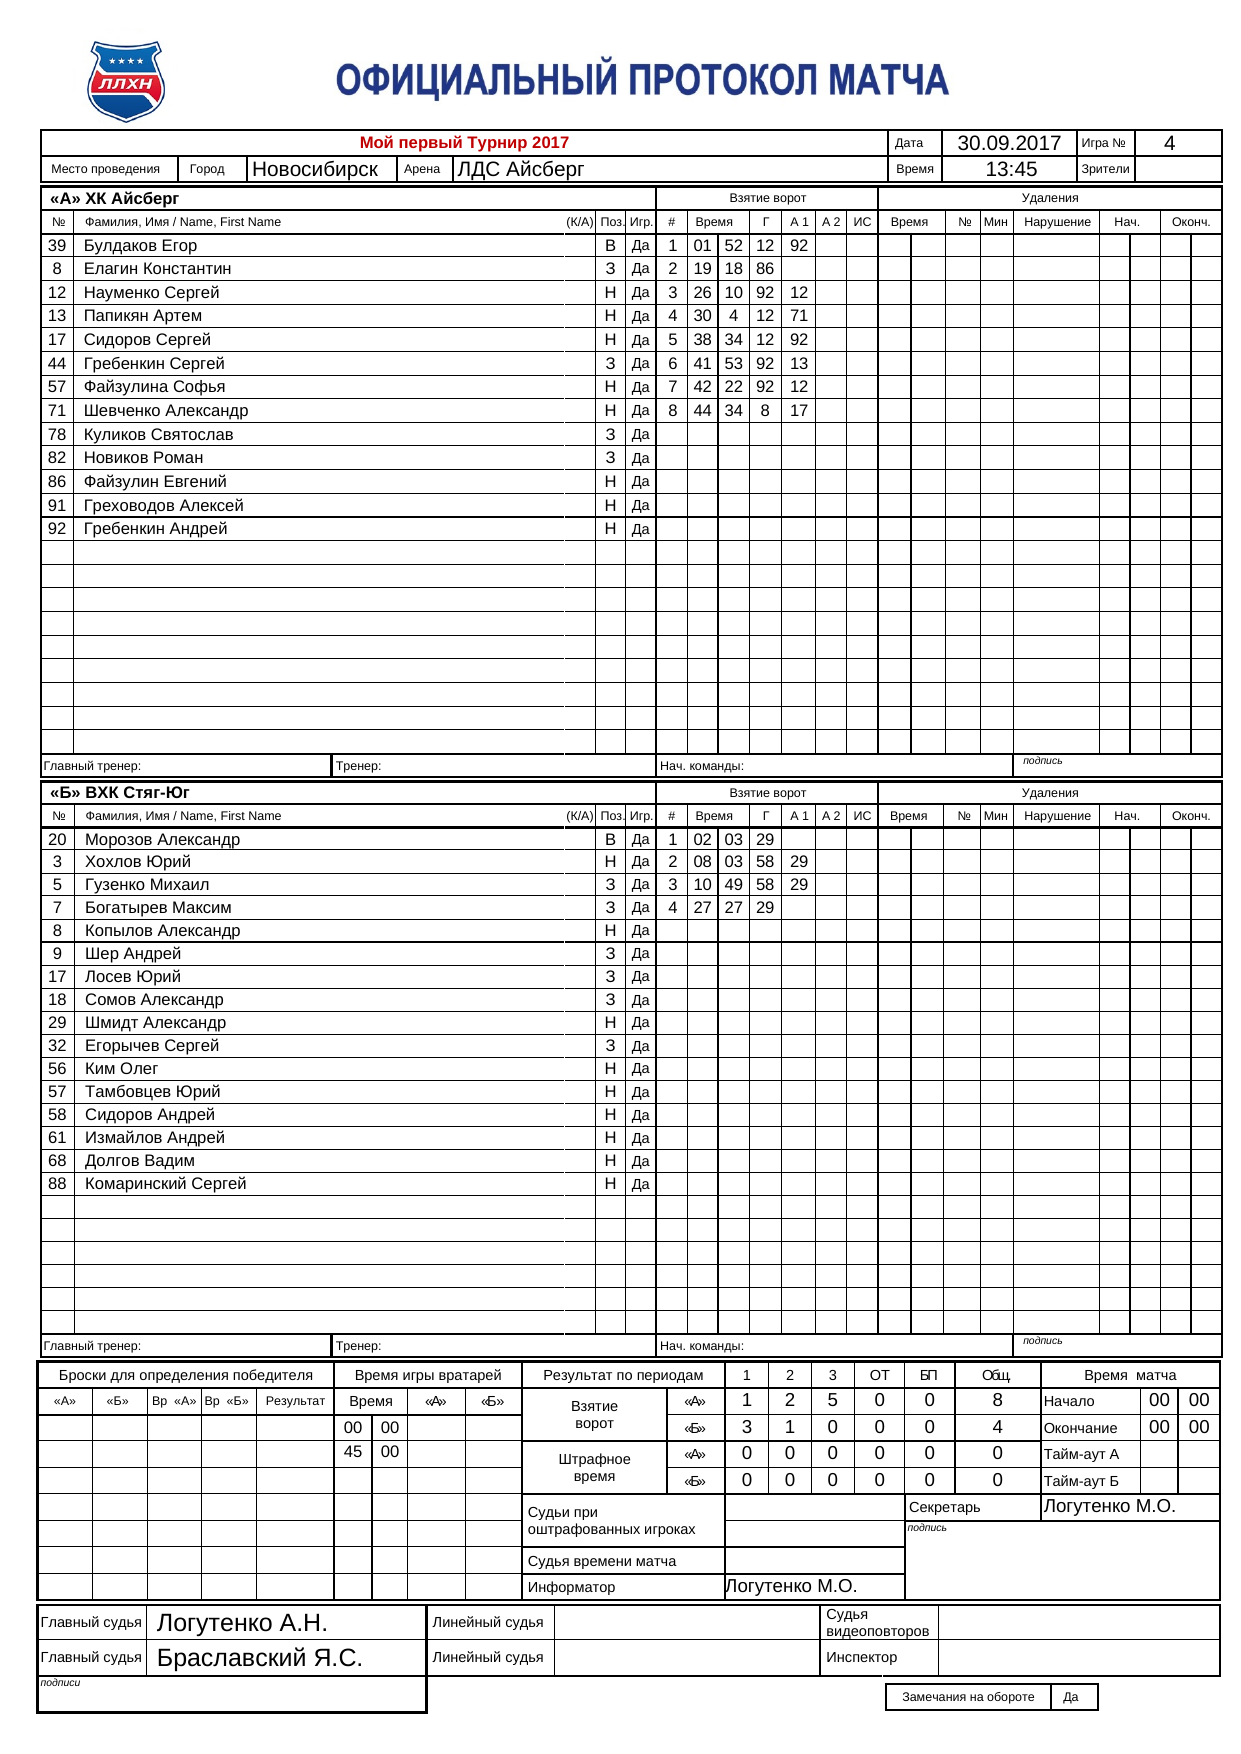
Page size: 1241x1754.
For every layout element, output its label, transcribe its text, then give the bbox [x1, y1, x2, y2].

table_cell [944, 1311, 980, 1333]
table_cell [879, 612, 910, 634]
table_cell [93, 1547, 147, 1573]
table_cell [335, 1574, 371, 1599]
table_cell [719, 1012, 749, 1033]
table_cell [1161, 829, 1190, 849]
table_cell [688, 683, 717, 706]
table_cell [816, 494, 846, 516]
table_cell [944, 1196, 980, 1218]
table_cell [782, 1127, 815, 1149]
table_cell [1161, 1242, 1190, 1264]
table_cell [981, 257, 1013, 280]
table_cell [1131, 1104, 1160, 1126]
table_cell [847, 1219, 877, 1241]
table_cell [657, 423, 687, 445]
table_cell [1014, 257, 1099, 280]
table_cell 86 [42, 470, 73, 493]
table_cell [1192, 829, 1221, 849]
table_cell [257, 1494, 333, 1520]
table_cell [847, 1196, 877, 1218]
table_cell [74, 612, 564, 634]
table_cell [626, 1219, 655, 1241]
table_cell Н [596, 376, 625, 398]
table_cell [1100, 874, 1129, 895]
table_cell [1014, 446, 1099, 469]
table_cell [596, 636, 625, 658]
table_cell [93, 1441, 147, 1467]
table_cell [1161, 850, 1190, 872]
table_cell [657, 1288, 687, 1310]
table_cell Да [626, 352, 655, 374]
table_cell [596, 707, 625, 729]
table_cell [93, 1494, 147, 1520]
table_cell 0 [812, 1442, 854, 1467]
table_cell [847, 943, 877, 964]
table_cell [981, 423, 1013, 445]
table_cell [981, 1242, 1013, 1264]
table_cell [565, 588, 595, 611]
table_cell [719, 636, 749, 658]
table_cell 27 [688, 896, 717, 918]
table_cell [847, 235, 877, 256]
table_cell 82 [42, 446, 73, 469]
table_cell [42, 659, 73, 682]
table_cell [847, 920, 877, 941]
table_cell [1192, 920, 1221, 941]
table_cell [1179, 1468, 1219, 1493]
table_cell [816, 966, 846, 987]
table_cell [1014, 541, 1099, 564]
table_cell [75, 1311, 564, 1333]
table_cell [912, 446, 945, 469]
table_header Общ. [956, 1363, 1040, 1387]
table_cell [816, 707, 846, 729]
table_cell [879, 1104, 910, 1126]
table_cell [1161, 518, 1190, 540]
table_cell 3 [657, 874, 687, 895]
table_cell [719, 541, 749, 564]
table_cell [847, 1311, 877, 1333]
table_cell [944, 1150, 980, 1172]
table_cell 18 [719, 257, 749, 280]
table_cell [946, 636, 980, 658]
table_cell [1161, 1219, 1190, 1241]
table_cell [657, 1081, 687, 1103]
table_cell [912, 565, 945, 587]
table_cell [879, 423, 910, 445]
table_cell [782, 1081, 815, 1103]
table_cell [1100, 565, 1129, 587]
table_cell [148, 1547, 201, 1573]
table_cell [1014, 683, 1099, 706]
table_cell 03 [719, 829, 749, 849]
table_cell Линейный судья [428, 1640, 554, 1675]
table_cell [1014, 352, 1099, 374]
table_cell [879, 1265, 910, 1287]
table_cell [981, 829, 1013, 849]
table_cell [750, 1081, 781, 1103]
table_cell [912, 612, 945, 634]
table_cell Долгов Вадим [75, 1150, 564, 1172]
table_cell [879, 636, 910, 658]
table_cell 13:45 [943, 157, 1076, 181]
table_cell [1192, 1081, 1221, 1103]
table_cell [981, 707, 1013, 729]
table_cell 44 [42, 352, 73, 374]
table_cell [946, 612, 980, 634]
table_cell [719, 423, 749, 445]
table_cell [688, 541, 717, 564]
table_cell [335, 1494, 371, 1520]
table_cell [944, 1104, 980, 1126]
table_cell [719, 518, 749, 540]
table_cell [626, 707, 655, 729]
table_cell # [657, 805, 687, 826]
table_cell [1131, 1196, 1160, 1218]
table_cell [408, 1521, 465, 1546]
table_cell [782, 966, 815, 987]
table_cell Время [889, 157, 941, 181]
table_cell [373, 1574, 407, 1599]
table_cell [816, 612, 846, 634]
table_cell [944, 1127, 980, 1149]
table_cell [847, 1265, 877, 1287]
table_cell [981, 588, 1013, 611]
table_cell Да [626, 1012, 655, 1033]
table_cell [912, 683, 945, 706]
table_cell [1131, 636, 1160, 658]
table_cell [688, 446, 717, 469]
table_cell [847, 470, 877, 493]
table_cell [408, 1547, 465, 1573]
table_cell [565, 966, 595, 987]
table_cell [847, 1242, 877, 1264]
table_cell [596, 588, 625, 611]
table_cell [946, 376, 980, 398]
table_cell [565, 1311, 595, 1333]
table_cell [912, 305, 945, 327]
table_cell [879, 1288, 910, 1310]
table_cell [847, 446, 877, 469]
table_cell [657, 565, 687, 587]
table_cell Тренер: [333, 755, 655, 776]
table_cell [816, 1035, 846, 1057]
table_cell [565, 305, 595, 327]
table_cell [42, 1288, 74, 1310]
table_cell Н [596, 1127, 625, 1149]
table_cell [74, 541, 564, 564]
table_cell Логутенко М.О. [1042, 1495, 1219, 1520]
table_cell Новиков Роман [74, 446, 564, 469]
table_cell 13 [782, 352, 815, 374]
table_cell [946, 328, 980, 351]
table_cell [1014, 612, 1099, 634]
table_cell [565, 683, 595, 706]
table_cell [944, 989, 980, 1011]
table_header Удаления [879, 188, 1221, 209]
table_cell Н [596, 1081, 625, 1103]
table_cell 5 [812, 1389, 854, 1413]
table_cell [912, 1173, 943, 1195]
table_cell [257, 1547, 333, 1573]
table_cell [981, 1311, 1013, 1333]
table_cell 42 [688, 376, 717, 398]
table_cell Да [626, 943, 655, 964]
table_cell [981, 518, 1013, 540]
table_cell [879, 896, 910, 918]
table_cell [373, 1468, 407, 1493]
table_cell В [596, 235, 625, 256]
table_cell [335, 1521, 371, 1546]
table_cell 0 [855, 1389, 904, 1413]
table_cell [1014, 966, 1099, 987]
table_cell [1014, 707, 1099, 729]
table_cell 13 [42, 305, 73, 327]
table_header БП [905, 1363, 954, 1387]
table_cell Н [596, 1058, 625, 1079]
table_cell [879, 989, 910, 1011]
table_cell [74, 730, 564, 753]
table_cell [1100, 1288, 1129, 1310]
table_cell Г [750, 805, 781, 826]
table_cell [39, 1574, 92, 1599]
table_cell [981, 1104, 1013, 1126]
table_cell [626, 636, 655, 658]
table_cell [782, 943, 815, 964]
table_cell Богатырев Максим [75, 896, 564, 918]
table_cell [719, 659, 749, 682]
table_cell № [946, 211, 980, 233]
table_cell [1131, 612, 1160, 634]
table_cell А 1 [782, 805, 815, 826]
table_cell [879, 328, 910, 351]
table_cell [1099, 1682, 1220, 1711]
table_cell Н [596, 328, 625, 351]
table_cell [750, 683, 781, 706]
table_cell 12 [782, 376, 815, 398]
table_cell [565, 659, 595, 682]
table_cell [1192, 1127, 1221, 1149]
table_cell [981, 966, 1013, 987]
table_cell [1161, 683, 1190, 706]
table_cell 32 [42, 1035, 74, 1057]
table_cell Да [626, 446, 655, 469]
table_cell [596, 1265, 625, 1287]
table_cell Н [596, 1012, 625, 1033]
table_cell [1161, 1196, 1190, 1218]
table_cell 8 [42, 920, 74, 941]
table_cell Нач. команды: [657, 1335, 1012, 1356]
table_cell [1192, 446, 1221, 469]
table_cell [879, 683, 910, 706]
table_cell [944, 829, 980, 849]
table_cell [847, 281, 877, 303]
table_cell Окончание [1042, 1415, 1140, 1440]
table_cell [912, 518, 945, 540]
table_cell [981, 683, 1013, 706]
table_cell [1014, 989, 1099, 1011]
table_cell [726, 1495, 904, 1520]
table_cell Место проведения [42, 157, 177, 181]
table_cell Да [626, 1035, 655, 1057]
table_cell [1100, 1150, 1129, 1172]
table_cell [1100, 588, 1129, 611]
table_cell [912, 1104, 943, 1126]
table_cell [816, 399, 846, 422]
table_cell Комаринский Сергей [75, 1173, 564, 1195]
table_cell [657, 1265, 687, 1287]
table_cell 57 [42, 1081, 74, 1103]
table_cell Н [596, 518, 625, 540]
table_cell [1192, 541, 1221, 564]
table_cell [626, 612, 655, 634]
table_cell [782, 707, 815, 729]
table_cell [981, 541, 1013, 564]
table_cell [1131, 399, 1160, 422]
table_cell [816, 1012, 846, 1033]
table_cell [847, 423, 877, 445]
table_cell 01 [688, 235, 717, 256]
table_cell Мин [981, 211, 1013, 233]
table_cell [847, 966, 877, 987]
table_cell [847, 612, 877, 634]
table_cell [565, 1242, 595, 1264]
table_cell [565, 636, 595, 658]
table_cell [1192, 565, 1221, 587]
table_cell [1161, 235, 1190, 256]
table_cell [202, 1521, 256, 1546]
table_cell [1131, 829, 1160, 849]
table_cell [847, 1035, 877, 1057]
table_cell [1161, 659, 1190, 682]
table_cell Куликов Святослав [74, 423, 564, 445]
table_cell [596, 612, 625, 634]
table_cell [565, 446, 595, 469]
table_cell [1100, 257, 1129, 280]
table_cell Папикян Артем [74, 305, 564, 327]
table_cell [879, 943, 910, 964]
table_cell Оконч. [1161, 211, 1221, 233]
table_cell [565, 1081, 595, 1103]
table_cell Да [626, 850, 655, 872]
table_cell [816, 541, 846, 564]
table_cell [202, 1441, 256, 1467]
table_cell [1192, 1196, 1221, 1218]
table_cell Сомов Александр [75, 989, 564, 1011]
table_cell [719, 1242, 749, 1264]
table_cell [816, 874, 846, 895]
table_cell 12 [42, 281, 73, 303]
table_cell [39, 1468, 92, 1493]
table_cell (К/А) [565, 805, 595, 826]
table_cell [912, 1035, 943, 1057]
table_cell Да [626, 235, 655, 256]
table_cell [1192, 707, 1221, 729]
table_header 4 [1136, 131, 1221, 155]
table_cell [750, 470, 781, 493]
table_cell [847, 1127, 877, 1149]
table_cell [1161, 896, 1190, 918]
table_cell [981, 470, 1013, 493]
table_cell [1192, 494, 1221, 516]
table_cell «А» [668, 1442, 724, 1467]
table_cell [1192, 659, 1221, 682]
table_cell [1014, 1311, 1099, 1333]
table_cell 00 [373, 1441, 407, 1467]
table_cell [719, 920, 749, 941]
table_cell [1100, 707, 1129, 729]
table_cell [719, 1196, 749, 1218]
table_cell [42, 565, 73, 587]
table_cell [565, 1035, 595, 1057]
table_cell [719, 707, 749, 729]
table_cell [1192, 683, 1221, 706]
table_cell [879, 1127, 910, 1149]
table_cell [816, 446, 846, 469]
table_cell [946, 730, 980, 753]
table_cell [1100, 1196, 1129, 1218]
table_cell [466, 1574, 521, 1599]
table_cell 53 [719, 352, 749, 374]
table_cell [719, 730, 749, 753]
table_cell [1161, 1127, 1190, 1149]
table_cell [657, 989, 687, 1011]
table_cell [565, 896, 595, 918]
table_cell Время [335, 1389, 407, 1413]
table_cell [74, 636, 564, 658]
table_cell [946, 707, 980, 729]
table_cell [1100, 989, 1129, 1011]
table_cell [816, 305, 846, 327]
table_header ОТ [855, 1363, 904, 1387]
table_cell [816, 352, 846, 374]
table_cell [750, 730, 781, 753]
table_cell Время [879, 211, 945, 233]
table_cell [981, 874, 1013, 895]
table_cell [750, 423, 781, 445]
table_cell [1131, 518, 1160, 540]
table_cell [719, 446, 749, 469]
table_cell [946, 352, 980, 374]
table_cell [1131, 966, 1160, 987]
table_cell [657, 966, 687, 987]
table_cell [944, 920, 980, 941]
table_cell [657, 943, 687, 964]
table_cell [148, 1468, 201, 1493]
table_cell Да [626, 874, 655, 895]
table_cell [782, 1104, 815, 1126]
table_cell [1192, 305, 1221, 327]
table_cell [1100, 235, 1129, 256]
table_cell [1014, 399, 1099, 422]
table_cell [782, 920, 815, 941]
table_cell [148, 1494, 201, 1520]
table_cell [750, 966, 781, 987]
table_cell [981, 1265, 1013, 1287]
table_cell 12 [782, 281, 815, 303]
table_cell [565, 1012, 595, 1033]
table_cell [981, 328, 1013, 351]
table_cell [879, 541, 910, 564]
table_cell [782, 612, 815, 634]
table_cell [782, 1288, 815, 1310]
table_cell [148, 1416, 201, 1440]
table_cell [565, 235, 595, 256]
table_cell [719, 1104, 749, 1126]
table_cell [816, 423, 846, 445]
table_header Время матча [1042, 1363, 1219, 1387]
table_cell Город [179, 157, 246, 181]
table_cell [1192, 257, 1221, 280]
table_cell Линейный судья [428, 1606, 554, 1639]
table_cell [1161, 1265, 1190, 1287]
table_cell [847, 1012, 877, 1033]
table_cell Да [626, 896, 655, 918]
table_cell [93, 1468, 147, 1493]
table_cell [946, 541, 980, 564]
table_cell 0 [769, 1442, 811, 1467]
table_cell 1 [726, 1389, 768, 1413]
table_cell Н [596, 1173, 625, 1195]
table_header 1 [726, 1363, 768, 1387]
table_cell [1100, 659, 1129, 682]
table_cell 29 [42, 1012, 74, 1033]
table_cell [939, 1640, 1219, 1675]
table_cell 00 [1179, 1415, 1219, 1440]
table_cell [1131, 1265, 1160, 1287]
table_cell [816, 1173, 846, 1195]
table_cell [816, 281, 846, 303]
table_cell [750, 1173, 781, 1195]
table_cell [912, 541, 945, 564]
table_cell [1100, 730, 1129, 753]
table_cell [719, 1081, 749, 1103]
table_cell [816, 1196, 846, 1218]
table_cell [257, 1521, 333, 1546]
table_header Взятие ворот [657, 783, 877, 803]
table_cell [981, 1196, 1013, 1218]
table_cell [42, 683, 73, 706]
table_cell 0 [905, 1442, 954, 1467]
table_cell [879, 1150, 910, 1172]
table_cell [626, 683, 655, 706]
table_cell [1192, 376, 1221, 398]
table_cell [879, 1012, 910, 1033]
table_cell [1014, 1035, 1099, 1057]
table_cell [847, 683, 877, 706]
table_cell [782, 1150, 815, 1172]
table_cell [879, 518, 910, 540]
table_header Игра № [1078, 131, 1134, 155]
table_cell [1100, 683, 1129, 706]
table_cell [1014, 470, 1099, 493]
table_cell [74, 565, 564, 587]
table_cell [719, 1265, 749, 1287]
table_cell З [596, 989, 625, 1011]
table_cell [816, 1058, 846, 1079]
table_cell [944, 896, 980, 918]
table_cell [75, 1196, 564, 1218]
table_cell [1192, 1311, 1221, 1333]
table_cell [688, 989, 717, 1011]
table_cell Да [626, 494, 655, 516]
table_cell [1014, 305, 1099, 327]
table_cell 00 [1141, 1389, 1177, 1413]
table_cell [981, 1219, 1013, 1241]
table_cell [688, 659, 717, 682]
table_cell [1161, 376, 1190, 398]
table_cell 92 [782, 235, 815, 256]
table_cell [847, 850, 877, 872]
table_cell [981, 281, 1013, 303]
table_cell [688, 1035, 717, 1057]
table_cell [466, 1494, 521, 1520]
table_cell 30 [688, 305, 717, 327]
table_cell [847, 399, 877, 422]
table_cell 17 [782, 399, 815, 422]
table_cell [879, 235, 910, 256]
table_cell [981, 1288, 1013, 1310]
table_cell З [596, 352, 625, 374]
table_cell [1192, 1104, 1221, 1126]
table_cell [1100, 966, 1129, 987]
table_cell [981, 896, 1013, 918]
table_cell [946, 659, 980, 682]
table_cell [1100, 352, 1129, 374]
table_cell Да [626, 376, 655, 398]
table_cell [1161, 565, 1190, 587]
table_cell 92 [782, 328, 815, 351]
table_cell 10 [719, 281, 749, 303]
table_cell 29 [782, 874, 815, 895]
table_cell [946, 399, 980, 422]
table_cell 3 [726, 1415, 768, 1440]
table_cell [565, 850, 595, 872]
table_cell [719, 943, 749, 964]
table_cell [1014, 829, 1099, 849]
table_cell [750, 636, 781, 658]
table_cell [688, 1173, 717, 1195]
table_cell [946, 446, 980, 469]
table_cell [782, 989, 815, 1011]
table_cell [782, 541, 815, 564]
table_cell [750, 1288, 781, 1310]
table_cell Время [688, 211, 749, 233]
table_cell [626, 565, 655, 587]
table_cell [1014, 328, 1099, 351]
table_cell Логутенко А.Н. [147, 1606, 425, 1639]
table_cell [466, 1547, 521, 1573]
table_cell [1131, 257, 1160, 280]
table_cell [719, 494, 749, 516]
table_cell 58 [750, 874, 781, 895]
table_cell Арена [398, 157, 452, 181]
table_cell [782, 446, 815, 469]
table_cell [879, 730, 910, 753]
table_cell [626, 730, 655, 753]
table_cell 08 [688, 850, 717, 872]
table_cell [565, 352, 595, 374]
table_cell [847, 541, 877, 564]
table_cell Булдаков Егор [74, 235, 564, 256]
table_cell [782, 423, 815, 445]
table_cell [1161, 636, 1190, 658]
table_cell [75, 1242, 564, 1264]
table_cell [42, 541, 73, 564]
table_cell Да [626, 328, 655, 351]
table_cell [74, 683, 564, 706]
table_cell [626, 588, 655, 611]
table_cell Да [626, 1081, 655, 1103]
table_cell [1014, 1081, 1099, 1103]
table_cell [1100, 423, 1129, 445]
table_cell [750, 920, 781, 941]
table_cell [257, 1441, 333, 1467]
table_cell 22 [719, 376, 749, 398]
table_cell [373, 1547, 407, 1573]
table_cell [750, 1242, 781, 1264]
table_cell [912, 376, 945, 398]
table_cell [408, 1441, 465, 1467]
table_cell [719, 1173, 749, 1195]
table_cell [944, 1288, 980, 1310]
table_cell [912, 470, 945, 493]
table_cell [879, 850, 910, 872]
table_cell [657, 1012, 687, 1033]
table_cell [688, 612, 717, 634]
table_cell [912, 328, 945, 351]
table_cell 2 [657, 257, 687, 280]
table_cell [1161, 470, 1190, 493]
table_cell [596, 565, 625, 587]
table_cell [1141, 1441, 1177, 1467]
table_cell [1014, 850, 1099, 872]
table_cell [1131, 896, 1160, 918]
table_cell [912, 588, 945, 611]
table_cell [1100, 896, 1129, 918]
table_cell [1192, 636, 1221, 658]
table_cell [1014, 376, 1099, 398]
table_cell [1014, 1219, 1099, 1241]
table_cell [1131, 659, 1160, 682]
table_cell З [596, 423, 625, 445]
table_cell [1161, 588, 1190, 611]
table_cell [1161, 1104, 1190, 1126]
table_cell Н [596, 1150, 625, 1172]
table_cell [912, 1081, 943, 1103]
table_cell [626, 1242, 655, 1264]
table_cell [1131, 1288, 1160, 1310]
table_cell [782, 1242, 815, 1264]
table_cell [688, 920, 717, 941]
table_cell [944, 943, 980, 964]
table_cell [981, 1150, 1013, 1172]
table_cell [657, 1035, 687, 1057]
table_cell [1014, 565, 1099, 587]
table_cell 0 [905, 1389, 954, 1413]
table_cell [847, 1173, 877, 1195]
table_cell [1161, 305, 1190, 327]
table_cell Н [596, 1104, 625, 1126]
table_cell [408, 1416, 465, 1440]
table_cell [782, 1173, 815, 1195]
table_cell 26 [688, 281, 717, 303]
table_cell [847, 588, 877, 611]
table_cell [944, 1035, 980, 1057]
table_cell [565, 399, 595, 422]
table_cell [466, 1468, 521, 1493]
table_cell ИС [847, 211, 877, 233]
table_cell [1131, 707, 1160, 729]
table_cell [1131, 943, 1160, 964]
table_cell [657, 1173, 687, 1195]
table_cell В [596, 829, 625, 849]
table_cell [1192, 989, 1221, 1011]
table_cell [782, 470, 815, 493]
table_cell [981, 399, 1013, 422]
table_cell [912, 850, 943, 872]
table_cell Да [626, 920, 655, 941]
table_cell [1179, 1441, 1219, 1467]
table_cell З [596, 896, 625, 918]
table_cell [847, 829, 877, 849]
table_cell [1014, 874, 1099, 895]
table_cell [1014, 896, 1099, 918]
table_cell [981, 1127, 1013, 1149]
table_cell [42, 1219, 74, 1241]
table_cell Судьи при оштрафованных игроках [523, 1495, 724, 1546]
table_cell [1192, 966, 1221, 987]
table_cell [981, 352, 1013, 374]
table_cell [688, 565, 717, 587]
table_cell Хохлов Юрий [75, 850, 564, 872]
table_cell [816, 943, 846, 964]
table_cell [93, 1416, 147, 1440]
table_cell Оконч. [1161, 805, 1221, 826]
table_cell [688, 966, 717, 987]
table_cell [75, 1288, 564, 1310]
table_cell 00 [335, 1416, 371, 1440]
table_cell Егорычев Сергей [75, 1035, 564, 1057]
table_cell Н [596, 920, 625, 941]
table_cell [782, 636, 815, 658]
table_cell З [596, 257, 625, 280]
table_cell [565, 541, 595, 564]
table_cell [750, 1104, 781, 1126]
table_cell [944, 966, 980, 987]
table_cell [1192, 423, 1221, 445]
table_cell [1136, 157, 1221, 181]
table_cell [657, 1104, 687, 1126]
table_header Мой первый Турнир 2017 [42, 131, 887, 155]
table_cell [1192, 874, 1221, 895]
table_cell 19 [688, 257, 717, 280]
table_cell [596, 1242, 625, 1264]
table_cell [1100, 376, 1129, 398]
table_cell [879, 376, 910, 398]
table_cell [1014, 1242, 1099, 1264]
table_cell Да [626, 989, 655, 1011]
table_cell [879, 1219, 910, 1241]
table_cell 57 [42, 376, 73, 398]
table_cell 00 [373, 1416, 407, 1440]
table_cell [1161, 943, 1190, 964]
table_cell [1100, 281, 1129, 303]
table_cell [565, 328, 595, 351]
table_cell 38 [688, 328, 717, 351]
table_cell [688, 423, 717, 445]
table_cell [93, 1521, 147, 1546]
table_cell [657, 636, 687, 658]
table_cell [1100, 636, 1129, 658]
table_cell [782, 659, 815, 682]
table_cell 0 [812, 1468, 854, 1493]
table_cell [981, 446, 1013, 469]
table_header Да [1052, 1685, 1097, 1709]
table_cell Да [626, 1150, 655, 1172]
table_cell [74, 659, 564, 682]
table_cell [750, 1012, 781, 1033]
table_cell [335, 1547, 371, 1573]
table_cell [688, 1288, 717, 1310]
table_cell [981, 565, 1013, 587]
table_cell [1131, 235, 1160, 256]
table_cell [657, 1219, 687, 1241]
table_cell Лосев Юрий [75, 966, 564, 987]
table_cell [626, 1288, 655, 1310]
table_cell [555, 1640, 819, 1675]
table_cell 4 [657, 305, 687, 327]
table_cell [565, 707, 595, 729]
table_cell Науменко Сергей [74, 281, 564, 303]
table_cell [1014, 730, 1099, 753]
table_cell [93, 1574, 147, 1599]
table_cell подпись [906, 1522, 1219, 1599]
table_cell 1 [657, 829, 687, 849]
table_cell [879, 829, 910, 849]
table_cell [879, 1058, 910, 1079]
table_cell Нач. [1100, 211, 1160, 233]
table_cell [1100, 943, 1129, 964]
table_cell Поз. [596, 805, 625, 826]
table_cell [879, 707, 910, 729]
table_cell [565, 257, 595, 280]
table_cell [847, 305, 877, 327]
table_cell [1192, 612, 1221, 634]
table_cell [912, 943, 943, 964]
table_cell [1100, 1081, 1129, 1103]
table_cell З [596, 446, 625, 469]
table_cell [912, 659, 945, 682]
table_cell [688, 1058, 717, 1079]
table_cell Да [626, 281, 655, 303]
table_cell Новосибирск [248, 157, 396, 181]
table_cell Фамилия, Имя / Name, First Name [75, 805, 565, 826]
table_cell [782, 1219, 815, 1241]
table_cell [1161, 541, 1190, 564]
table_cell [816, 1219, 846, 1241]
table_cell [555, 1606, 819, 1639]
table_cell [847, 376, 877, 398]
table_cell Гребенкин Андрей [74, 518, 564, 540]
table_cell 0 [855, 1468, 904, 1493]
table_cell [981, 1058, 1013, 1079]
table_cell [912, 874, 943, 895]
table_cell [912, 281, 945, 303]
table_cell 12 [750, 328, 781, 351]
table_cell Тайм-аут А [1042, 1441, 1140, 1467]
table_cell [1100, 328, 1129, 351]
table_cell [1131, 423, 1160, 445]
table_cell [879, 588, 910, 611]
table_cell [1192, 281, 1221, 303]
table_cell Н [596, 305, 625, 327]
table_cell [816, 1127, 846, 1149]
table_cell 44 [688, 399, 717, 422]
table_cell [1014, 1104, 1099, 1126]
table_cell подписи [39, 1677, 425, 1711]
table_cell [1014, 281, 1099, 303]
table_cell [657, 1058, 687, 1079]
table_cell [816, 1104, 846, 1126]
table_cell [42, 588, 73, 611]
table_cell 56 [42, 1058, 74, 1079]
table_cell [847, 257, 877, 280]
table_cell Главный тренер: [42, 755, 330, 776]
table_cell [1131, 328, 1160, 351]
table_cell [42, 612, 73, 634]
table_cell [565, 730, 595, 753]
table_cell [912, 1242, 943, 1264]
table_cell [782, 494, 815, 516]
table_cell [1100, 920, 1129, 941]
table_cell [1014, 518, 1099, 540]
table_cell [1131, 305, 1160, 327]
table_cell [847, 896, 877, 918]
table_cell [946, 518, 980, 540]
table_cell [565, 494, 595, 516]
table_cell [912, 1219, 943, 1241]
table_cell 45 [335, 1441, 371, 1467]
table_cell [1161, 352, 1190, 374]
table_cell [1192, 328, 1221, 351]
table_cell «Б» [668, 1468, 724, 1493]
table_cell Информатор [523, 1575, 724, 1599]
table_cell Да [626, 1104, 655, 1126]
table_cell [565, 1265, 595, 1287]
table_cell [688, 943, 717, 964]
table_cell [657, 659, 687, 682]
table_header Результат по периодам [523, 1363, 724, 1387]
table_cell [912, 235, 945, 256]
table_cell [1014, 235, 1099, 256]
table_cell Да [626, 399, 655, 422]
table_cell [202, 1574, 256, 1599]
table_cell [1100, 1127, 1129, 1149]
table_cell [1192, 1035, 1221, 1057]
table_cell 1 [769, 1415, 811, 1440]
table_cell [816, 257, 846, 280]
table_header Замечания на обороте [887, 1685, 1050, 1709]
table_cell [750, 1196, 781, 1218]
table_cell [596, 683, 625, 706]
table_cell [1161, 612, 1190, 634]
table_cell [719, 966, 749, 987]
table_cell Да [626, 1173, 655, 1195]
table_cell [565, 829, 595, 849]
table_cell [1161, 966, 1190, 987]
table_cell 58 [42, 1104, 74, 1126]
table_cell [1161, 730, 1190, 753]
table_cell [596, 1288, 625, 1310]
table_cell [1161, 257, 1190, 280]
table_cell Копылов Александр [75, 920, 564, 941]
table_cell [750, 943, 781, 964]
table_cell [688, 1150, 717, 1172]
table_cell [912, 1012, 943, 1033]
table_cell [879, 257, 910, 280]
table_cell [816, 518, 846, 540]
table_cell [719, 683, 749, 706]
table_cell [981, 730, 1013, 753]
table_cell [981, 494, 1013, 516]
table_cell [74, 707, 564, 729]
table_cell Да [626, 1127, 655, 1149]
table_cell [782, 565, 815, 587]
table_cell [946, 281, 980, 303]
table_cell [981, 659, 1013, 682]
table_cell [816, 1311, 846, 1333]
table_cell подпись [1014, 1335, 1221, 1356]
table_cell [688, 1242, 717, 1264]
table_cell [750, 541, 781, 564]
table_cell [816, 920, 846, 941]
table_cell [816, 1081, 846, 1103]
table_cell [912, 989, 943, 1011]
table_cell [565, 1288, 595, 1310]
table_cell Греховодов Алексей [74, 494, 564, 516]
table_cell Да [626, 423, 655, 445]
table_cell 34 [719, 399, 749, 422]
table_cell Главный судья [39, 1640, 146, 1675]
table_cell ИС [847, 805, 877, 826]
table_cell 92 [750, 376, 781, 398]
table_cell Да [626, 518, 655, 540]
table_cell [688, 707, 717, 729]
table_cell [565, 1196, 595, 1218]
table_cell Ким Олег [75, 1058, 564, 1079]
table_cell [847, 518, 877, 540]
table_cell [657, 1127, 687, 1149]
table_cell [565, 1104, 595, 1126]
table_cell Шевченко Александр [74, 399, 564, 422]
table_cell [879, 352, 910, 374]
table_cell [782, 1265, 815, 1287]
table_cell [847, 565, 877, 587]
table_cell [912, 1196, 943, 1218]
table_cell [847, 874, 877, 895]
table_cell 29 [750, 896, 781, 918]
table_cell [847, 1288, 877, 1310]
table_cell [1100, 1104, 1129, 1126]
table_cell [1141, 1468, 1177, 1493]
table_cell 7 [657, 376, 687, 398]
table_cell [596, 1196, 625, 1218]
table_cell [626, 541, 655, 564]
table_cell [1192, 730, 1221, 753]
table_cell [1131, 730, 1160, 753]
table_cell [39, 1547, 92, 1573]
table_cell [657, 920, 687, 941]
table_cell А 1 [782, 211, 815, 233]
table_cell [1100, 612, 1129, 634]
table_cell [1100, 470, 1129, 493]
table_cell [782, 896, 815, 918]
table_cell [816, 636, 846, 658]
table_cell [946, 423, 980, 445]
table_cell [657, 541, 687, 564]
table_cell [847, 730, 877, 753]
table_cell [565, 943, 595, 964]
table_cell Штрафное время [523, 1442, 666, 1493]
table_cell 4 [956, 1415, 1040, 1440]
table_cell [847, 659, 877, 682]
table_cell [688, 518, 717, 540]
table_cell [750, 446, 781, 469]
table_cell Да [626, 1058, 655, 1079]
table_cell [202, 1547, 256, 1573]
table_cell «Б» [93, 1389, 147, 1413]
table_cell [719, 989, 749, 1011]
table_cell 2 [657, 850, 687, 872]
table_cell [202, 1468, 256, 1493]
table_cell Н [596, 850, 625, 872]
table_cell [1014, 1196, 1099, 1218]
table_cell 52 [719, 235, 749, 256]
table_cell [912, 829, 943, 849]
table_cell [466, 1521, 521, 1546]
table_cell [1131, 565, 1160, 587]
table_cell [335, 1468, 371, 1493]
table_cell [816, 850, 846, 872]
table_cell [1100, 1311, 1129, 1333]
table_cell [1161, 920, 1190, 941]
table_cell [719, 612, 749, 634]
table_cell [565, 1150, 595, 1172]
table_cell Г [750, 211, 781, 233]
table_cell «Б » [466, 1389, 521, 1413]
table_cell [816, 1265, 846, 1287]
table_cell 29 [782, 850, 815, 872]
table_cell 0 [726, 1468, 768, 1493]
table_cell [148, 1441, 201, 1467]
table_cell [1014, 1127, 1099, 1149]
table_cell Тайм-аут Б [1042, 1468, 1140, 1493]
table_cell [981, 1173, 1013, 1195]
table_cell [688, 1127, 717, 1149]
table_cell Нарушение [1014, 805, 1099, 826]
table_cell [1131, 683, 1160, 706]
table_cell [596, 659, 625, 682]
table_cell [719, 1219, 749, 1241]
table_cell [657, 518, 687, 540]
table_cell Морозов Александр [75, 829, 564, 849]
table_cell 68 [42, 1150, 74, 1172]
table_cell [944, 1242, 980, 1264]
table_cell [1131, 920, 1160, 941]
table_cell [912, 730, 945, 753]
table_cell [1192, 518, 1221, 540]
table_cell 92 [750, 352, 781, 374]
table_cell [1014, 659, 1099, 682]
table_cell 61 [42, 1127, 74, 1149]
table_cell Тренер: [333, 1335, 655, 1356]
table_cell [565, 470, 595, 493]
table_cell «А» [408, 1389, 465, 1413]
table_cell [750, 612, 781, 634]
table_header Броски для определения победителя [39, 1363, 333, 1387]
table_cell [1192, 1173, 1221, 1195]
table_cell [1131, 470, 1160, 493]
table_cell [1014, 1265, 1099, 1287]
table_cell Поз. [596, 211, 625, 233]
table_cell Игр. [626, 805, 655, 826]
table_cell [39, 1494, 92, 1520]
table_cell [1131, 1219, 1160, 1241]
table_cell [1100, 446, 1129, 469]
table_cell № [42, 805, 74, 826]
table_cell [847, 1058, 877, 1079]
table_cell [1131, 1242, 1160, 1264]
table_cell [816, 235, 846, 256]
table_cell [944, 1012, 980, 1033]
table_cell 71 [782, 305, 815, 327]
table_cell 0 [956, 1442, 1040, 1467]
table_cell «А» [668, 1389, 724, 1413]
table_cell [1014, 943, 1099, 964]
table_cell 78 [42, 423, 73, 445]
table_cell [42, 1265, 74, 1287]
table_cell [1192, 1150, 1221, 1172]
table_cell [1131, 281, 1160, 303]
table_cell [1014, 920, 1099, 941]
table_cell [657, 612, 687, 634]
table_cell [981, 920, 1013, 941]
table_cell [981, 1012, 1013, 1033]
table_cell Инспектор [821, 1640, 938, 1675]
table_cell Шмидт Александр [75, 1012, 564, 1033]
table_cell [879, 1173, 910, 1195]
table_cell [1014, 1173, 1099, 1195]
table_cell [981, 850, 1013, 872]
table_cell [719, 1127, 749, 1149]
table_cell 34 [719, 328, 749, 351]
table_cell [1131, 1173, 1160, 1195]
table_cell Н [596, 281, 625, 303]
table_cell [912, 636, 945, 658]
table_cell З [596, 1035, 625, 1057]
table_cell [946, 565, 980, 587]
table_cell Н [596, 494, 625, 516]
table_cell [912, 1265, 943, 1287]
table_cell [1192, 1242, 1221, 1264]
table_cell Нач. команды: [657, 755, 1012, 776]
table_cell [939, 1606, 1219, 1639]
table_cell [1131, 541, 1160, 564]
table_cell [816, 659, 846, 682]
table_cell [657, 1311, 687, 1333]
table_cell 27 [719, 896, 749, 918]
table_cell [847, 352, 877, 374]
table_cell [565, 1127, 595, 1149]
table_cell [912, 494, 945, 516]
table_cell [688, 1219, 717, 1241]
table_cell [879, 920, 910, 941]
table_cell 0 [726, 1442, 768, 1467]
table_cell [42, 1311, 74, 1333]
table_cell [1131, 588, 1160, 611]
table_cell [750, 518, 781, 540]
table_cell [816, 896, 846, 918]
table_cell Тамбовцев Юрий [75, 1081, 564, 1103]
table_cell [626, 659, 655, 682]
table_cell [596, 541, 625, 564]
table_cell [1161, 874, 1190, 895]
table_cell 0 [905, 1468, 954, 1493]
table_cell [428, 1677, 882, 1711]
table_cell [626, 1265, 655, 1287]
table_cell [42, 707, 73, 729]
table_cell [1192, 1012, 1221, 1033]
table_cell [879, 399, 910, 422]
table_cell [719, 565, 749, 587]
table_cell [879, 1035, 910, 1057]
table_cell [946, 470, 980, 493]
table_cell [847, 1150, 877, 1172]
table_cell [657, 588, 687, 611]
table_cell [719, 1150, 749, 1172]
table_cell 20 [42, 829, 74, 849]
table_cell 0 [855, 1442, 904, 1467]
table_cell [847, 636, 877, 658]
table_cell [750, 707, 781, 729]
table_cell подпись [1014, 755, 1221, 776]
table_cell [1161, 989, 1190, 1011]
table_cell [1161, 1012, 1190, 1033]
table_cell [816, 683, 846, 706]
table_cell [981, 989, 1013, 1011]
table_cell [408, 1468, 465, 1493]
table_cell [944, 874, 980, 895]
table_cell [373, 1521, 407, 1546]
table_cell Вр «А» [148, 1389, 201, 1413]
table_cell [912, 896, 943, 918]
table_cell [912, 920, 943, 941]
table_cell [981, 636, 1013, 658]
table_cell [1100, 1035, 1129, 1057]
table_cell [1161, 399, 1190, 422]
table_cell [816, 730, 846, 753]
table_cell Гузенко Михаил [75, 874, 564, 895]
table_cell 2 [769, 1389, 811, 1413]
table_cell 4 [719, 305, 749, 327]
table_cell Шер Андрей [75, 943, 564, 964]
table_cell [726, 1521, 904, 1546]
table_cell Файзулина Софья [74, 376, 564, 398]
table_cell [1014, 1288, 1099, 1310]
table_cell [912, 1127, 943, 1149]
table_header 2 [769, 1363, 811, 1387]
table_cell Нарушение [1014, 211, 1099, 233]
table_cell [847, 1104, 877, 1126]
table_cell З [596, 943, 625, 964]
table_cell Да [626, 305, 655, 327]
table_header «А» ХК Айсберг [42, 188, 655, 209]
table_cell [946, 257, 980, 280]
table_cell 5 [657, 328, 687, 351]
table_cell [1014, 494, 1099, 516]
table_cell [1161, 494, 1190, 516]
table_cell [1014, 636, 1099, 658]
table_cell [750, 1127, 781, 1149]
table_cell [1161, 281, 1190, 303]
table_cell [688, 1196, 717, 1218]
table_cell [688, 1311, 717, 1333]
table_cell [1161, 446, 1190, 469]
table_cell 00 [1141, 1415, 1177, 1440]
table_cell [944, 1219, 980, 1241]
table_cell Сидоров Андрей [75, 1104, 564, 1126]
table_cell Результат [257, 1389, 333, 1413]
table_cell [466, 1416, 521, 1440]
table_cell [148, 1521, 201, 1546]
table_cell [912, 1311, 943, 1333]
table_cell [847, 989, 877, 1011]
table_cell [1161, 1035, 1190, 1057]
table_cell [1014, 588, 1099, 611]
table_cell 0 [855, 1415, 904, 1440]
table_cell 8 [956, 1389, 1040, 1413]
table_cell [944, 1058, 980, 1079]
table_cell [75, 1219, 564, 1241]
table_cell 49 [719, 874, 749, 895]
table_cell [408, 1494, 465, 1520]
table_cell (К/А) [565, 211, 595, 233]
table_cell [565, 1058, 595, 1079]
table_cell Елагин Константин [74, 257, 564, 280]
table_cell [1100, 518, 1129, 540]
table_cell [1014, 1012, 1099, 1033]
table_cell [782, 1196, 815, 1218]
table_cell [719, 1035, 749, 1057]
table_cell 00 [1179, 1389, 1219, 1413]
table_cell Взятие ворот [523, 1389, 666, 1440]
table_cell [847, 1081, 877, 1103]
table_cell [1161, 707, 1190, 729]
table_cell 03 [719, 850, 749, 872]
table_cell [39, 1416, 92, 1440]
table_cell [782, 730, 815, 753]
table_cell 10 [688, 874, 717, 895]
table_cell [657, 494, 687, 516]
table_cell [75, 1265, 564, 1287]
table_cell [1131, 874, 1160, 895]
table_cell [879, 1242, 910, 1264]
table_cell [946, 235, 980, 256]
table_cell Сидоров Сергей [74, 328, 564, 351]
table_cell [657, 1196, 687, 1218]
table_cell [565, 376, 595, 398]
table_cell [688, 730, 717, 753]
table_cell [883, 1677, 1220, 1681]
table_cell [1192, 235, 1221, 256]
table_cell Да [626, 829, 655, 849]
table_cell [816, 565, 846, 587]
table_cell Вр «Б» [202, 1389, 256, 1413]
table_cell Главный судья [39, 1606, 146, 1639]
table_cell [1131, 494, 1160, 516]
table_cell [42, 1242, 74, 1264]
table_cell [1192, 850, 1221, 872]
table_cell [782, 1058, 815, 1079]
table_cell [657, 730, 687, 753]
table_cell [719, 1288, 749, 1310]
table_cell № [944, 805, 980, 826]
table_cell [944, 1265, 980, 1287]
table_cell [1131, 1012, 1160, 1033]
table_cell [1100, 1058, 1129, 1079]
table_cell [816, 588, 846, 611]
table_cell # [657, 211, 687, 233]
table_cell [42, 1196, 74, 1218]
table_cell [1100, 1242, 1129, 1264]
table_cell [1100, 829, 1129, 849]
table_cell [879, 966, 910, 987]
table_cell [565, 612, 595, 634]
table_cell Да [626, 257, 655, 280]
table_cell З [596, 966, 625, 987]
table_cell 29 [750, 829, 781, 849]
table_cell [782, 1035, 815, 1057]
table_cell [750, 1035, 781, 1057]
table_cell Зрители [1078, 157, 1134, 181]
table_cell [912, 257, 945, 280]
table_cell [719, 1311, 749, 1333]
table_cell [1192, 588, 1221, 611]
table_cell [1100, 1173, 1129, 1195]
table_cell [912, 352, 945, 374]
table_cell [1131, 850, 1160, 872]
table_cell 02 [688, 829, 717, 849]
table_cell 4 [657, 896, 687, 918]
table_cell [816, 328, 846, 351]
table_cell [750, 1265, 781, 1287]
table_cell Секретарь [906, 1495, 1040, 1520]
table_cell [1131, 1035, 1160, 1057]
table_cell [782, 1012, 815, 1033]
table_cell [1131, 989, 1160, 1011]
table_cell [946, 305, 980, 327]
table_cell [1100, 541, 1129, 564]
table_cell 86 [750, 257, 781, 280]
table_cell [879, 659, 910, 682]
table_cell [565, 423, 595, 445]
table_cell [912, 1058, 943, 1079]
table_cell [1100, 1219, 1129, 1241]
table_cell [565, 565, 595, 587]
table_cell 0 [769, 1468, 811, 1493]
table_cell Время [688, 805, 749, 826]
table_cell [202, 1416, 256, 1440]
table_cell 41 [688, 352, 717, 374]
table_cell [750, 1058, 781, 1079]
table_cell [719, 1058, 749, 1079]
table_cell 3 [42, 850, 74, 872]
table_cell 92 [750, 281, 781, 303]
table_cell [1014, 423, 1099, 445]
table_cell [565, 281, 595, 303]
table_header Дата [889, 131, 941, 155]
table_cell Мин [981, 805, 1013, 826]
table_cell [782, 257, 815, 280]
table_cell [946, 588, 980, 611]
table_cell [879, 446, 910, 469]
table_cell 12 [750, 305, 781, 327]
table_cell [726, 1548, 904, 1573]
table_cell [750, 494, 781, 516]
table_cell [944, 850, 980, 872]
table_cell [719, 470, 749, 493]
table_cell [879, 565, 910, 587]
table_cell [750, 1219, 781, 1241]
table_cell Судья видеоповторов [821, 1606, 938, 1639]
table_cell [688, 494, 717, 516]
table_cell [565, 874, 595, 895]
table_cell [1192, 1288, 1221, 1310]
table_cell [879, 494, 910, 516]
table_cell [1100, 305, 1129, 327]
table_cell [1100, 850, 1129, 872]
table_cell 91 [42, 494, 73, 516]
table_cell [373, 1494, 407, 1520]
table_cell [1192, 470, 1221, 493]
table_cell [782, 588, 815, 611]
table_cell [688, 1012, 717, 1033]
table_cell 7 [42, 896, 74, 918]
table_cell [626, 1196, 655, 1218]
table_cell [1131, 1058, 1160, 1079]
table_cell [688, 1081, 717, 1103]
table_cell [1131, 376, 1160, 398]
table_cell [879, 305, 910, 327]
table_cell [879, 874, 910, 895]
table_cell 0 [905, 1415, 954, 1440]
table_cell [466, 1441, 521, 1467]
table_cell [408, 1574, 465, 1599]
table_cell [1192, 943, 1221, 964]
table_cell [816, 1242, 846, 1264]
table_cell Логутенко М.О. [726, 1575, 904, 1599]
table_cell Измайлов Андрей [75, 1127, 564, 1149]
table_cell [1161, 1150, 1190, 1172]
table_cell 39 [42, 235, 73, 256]
table_cell 1 [657, 235, 687, 256]
table_cell [1100, 494, 1129, 516]
table_cell [1131, 1081, 1160, 1103]
table_cell [981, 943, 1013, 964]
table_cell [1014, 1150, 1099, 1172]
table_cell [1161, 1311, 1190, 1333]
table_cell [944, 1081, 980, 1103]
table_cell «А» [39, 1389, 92, 1413]
table_cell [847, 328, 877, 351]
table_cell [981, 235, 1013, 256]
table_cell [39, 1521, 92, 1546]
table_cell [626, 1311, 655, 1333]
table_cell [657, 707, 687, 729]
table_cell [981, 1081, 1013, 1103]
table_cell [750, 588, 781, 611]
table_cell [750, 565, 781, 587]
table_cell [750, 1311, 781, 1333]
table_cell Время [879, 805, 943, 826]
table_cell [42, 636, 73, 658]
table_cell [148, 1574, 201, 1599]
table_cell [1192, 352, 1221, 374]
table_cell [782, 683, 815, 706]
table_cell 71 [42, 399, 73, 422]
table_cell [879, 1081, 910, 1103]
table_cell [1192, 399, 1221, 422]
table_cell [782, 829, 815, 849]
table_header «Б» ВХК Стяг-Юг [42, 783, 655, 803]
table_cell 0 [812, 1415, 854, 1440]
table_cell [1131, 1127, 1160, 1149]
table_cell Файзулин Евгений [74, 470, 564, 493]
table_cell [912, 1150, 943, 1172]
table_cell Н [596, 399, 625, 422]
table_cell [1192, 1219, 1221, 1241]
table_header 3 [812, 1363, 854, 1387]
table_cell [596, 1311, 625, 1333]
table_cell [688, 470, 717, 493]
table_cell Гребенкин Сергей [74, 352, 564, 374]
table_cell [1161, 1288, 1190, 1310]
table_cell [657, 1242, 687, 1264]
table_cell [565, 989, 595, 1011]
table_cell [596, 730, 625, 753]
table_cell Н [596, 470, 625, 493]
table_cell 0 [956, 1468, 1040, 1493]
table_cell [847, 707, 877, 729]
table_cell Браславский Я.С. [147, 1640, 425, 1675]
table_cell 92 [42, 518, 73, 540]
table_cell [1161, 1058, 1190, 1079]
table_cell [565, 1173, 595, 1195]
table_header Взятие ворот [657, 188, 877, 209]
table_cell [816, 1288, 846, 1310]
table_cell [719, 588, 749, 611]
table_cell [981, 305, 1013, 327]
table_cell [657, 1150, 687, 1172]
table_cell 18 [42, 989, 74, 1011]
table_cell [202, 1494, 256, 1520]
table_cell ЛДС Айсберг [454, 157, 887, 181]
table_cell [1192, 896, 1221, 918]
table_cell [42, 730, 73, 753]
table_cell [782, 518, 815, 540]
table_cell 8 [750, 399, 781, 422]
table_cell [688, 1104, 717, 1126]
table_cell [1014, 1058, 1099, 1079]
table_cell Судья времени матча [523, 1548, 724, 1573]
table_cell [816, 470, 846, 493]
picture [5, 28, 1179, 129]
table_cell [944, 1173, 980, 1195]
table_cell 6 [657, 352, 687, 374]
table_cell [74, 588, 564, 611]
table_cell [1192, 1058, 1221, 1079]
table_cell 58 [750, 850, 781, 872]
table_cell [981, 612, 1013, 634]
table_cell 12 [750, 235, 781, 256]
table_cell 88 [42, 1173, 74, 1195]
table_cell [565, 518, 595, 540]
table_cell [1192, 1265, 1221, 1287]
table_cell [816, 829, 846, 849]
table_cell [782, 1311, 815, 1333]
table_cell [912, 399, 945, 422]
table_cell [912, 1288, 943, 1310]
table_cell Да [626, 470, 655, 493]
table_cell [657, 683, 687, 706]
table_cell [688, 1265, 717, 1287]
table_cell [1161, 1081, 1190, 1103]
table_cell [1131, 1311, 1160, 1333]
table_cell [879, 470, 910, 493]
table_cell [257, 1574, 333, 1599]
table_cell 5 [42, 874, 74, 895]
table_cell [1161, 423, 1190, 445]
table_cell [981, 376, 1013, 398]
table_cell 8 [42, 257, 73, 280]
table_cell Фамилия, Имя / Name, First Name [74, 211, 565, 233]
table_cell [912, 707, 945, 729]
table_cell [750, 989, 781, 1011]
table_cell [1131, 1150, 1160, 1172]
table_cell [946, 683, 980, 706]
table_cell [596, 1219, 625, 1241]
table_cell Главный тренер: [42, 1335, 330, 1356]
table_cell 17 [42, 966, 74, 987]
table_cell [879, 281, 910, 303]
table_cell [565, 1219, 595, 1241]
table_cell [879, 1196, 910, 1218]
table_cell № [42, 211, 73, 233]
table_cell [750, 1150, 781, 1172]
table_cell [750, 659, 781, 682]
table_header Удаления [879, 783, 1221, 803]
table_cell [657, 470, 687, 493]
table_cell [1100, 1265, 1129, 1287]
table_header 30.09.2017 [943, 131, 1076, 155]
table_header Время игры вратарей [335, 1363, 521, 1387]
table_cell [912, 423, 945, 445]
table_cell [1161, 328, 1190, 351]
table_cell [912, 966, 943, 987]
table_cell 8 [657, 399, 687, 422]
table_cell З [596, 874, 625, 895]
table_cell А 2 [816, 805, 846, 826]
table_cell [1131, 352, 1160, 374]
table_cell А 2 [816, 211, 846, 233]
table_cell [879, 1311, 910, 1333]
table_cell [39, 1441, 92, 1467]
table_cell Да [626, 966, 655, 987]
table_cell «Б» [668, 1415, 724, 1440]
table_cell 17 [42, 328, 73, 351]
table_cell 3 [657, 281, 687, 303]
table_cell [1161, 1173, 1190, 1195]
table_cell Нач. [1100, 805, 1160, 826]
table_cell [565, 920, 595, 941]
table_cell [1131, 446, 1160, 469]
table_cell [816, 376, 846, 398]
table_cell [688, 588, 717, 611]
table_cell [981, 1035, 1013, 1057]
table_cell 9 [42, 943, 74, 964]
table_cell [946, 494, 980, 516]
table_cell [688, 636, 717, 658]
table_cell [257, 1468, 333, 1493]
table_cell [657, 446, 687, 469]
table_cell [1100, 399, 1129, 422]
table_cell Игр. [626, 211, 655, 233]
table_cell [1100, 1012, 1129, 1033]
table_cell [847, 494, 877, 516]
table_cell [816, 989, 846, 1011]
table_cell [816, 1150, 846, 1172]
table_cell Начало [1042, 1389, 1140, 1413]
table_cell [257, 1416, 333, 1440]
